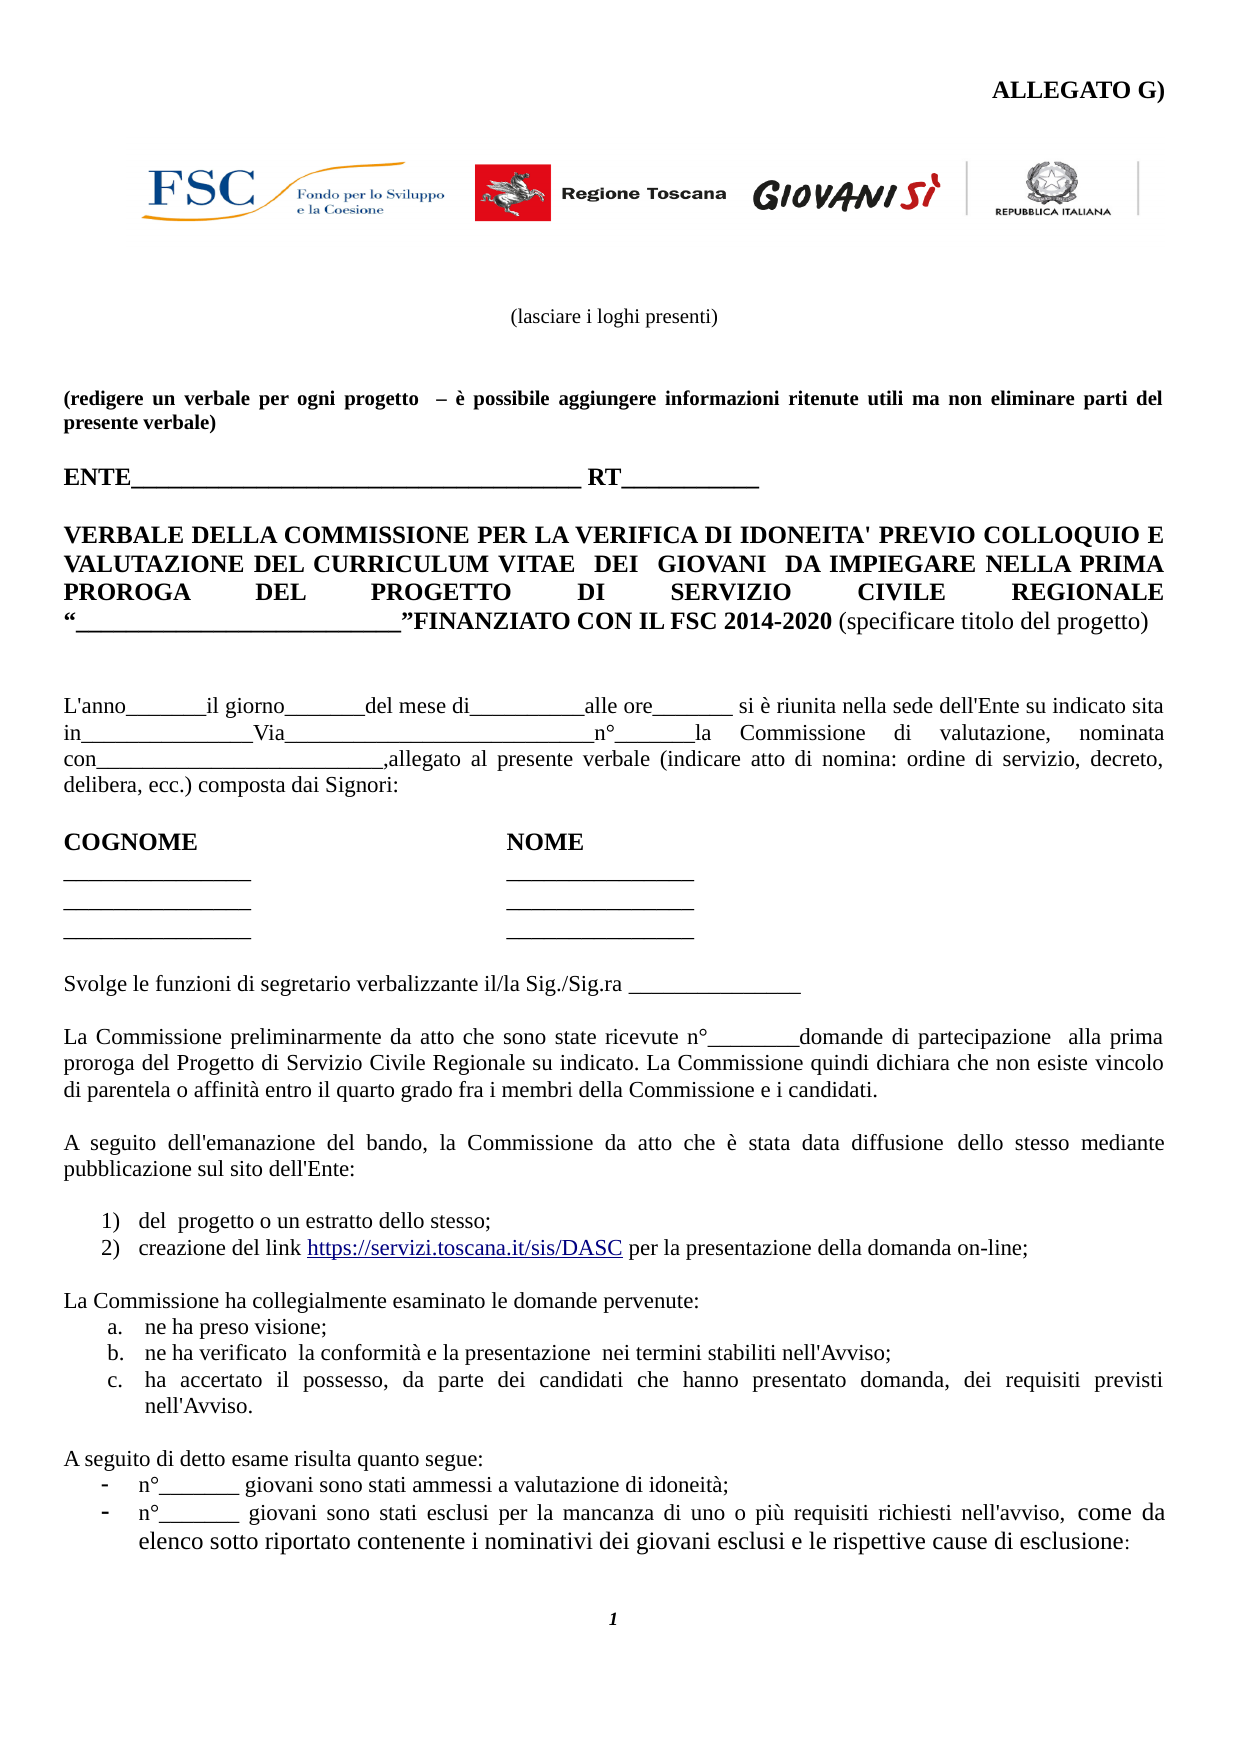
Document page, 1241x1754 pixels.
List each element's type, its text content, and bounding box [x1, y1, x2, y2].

picture [126, 132, 1166, 247]
list creazione del link https://servizi.toscana.it/sis/DASC per la presentazione della domanda on-line; [101, 1234, 1165, 1260]
text La Commissione ha collegialmente esaminato le domande pervenute: [63, 1287, 1165, 1313]
text La Commissione preliminarmente da atto che sono state ricevute n°________domande di partecipazione alla prima proroga del Progetto di Servizio Civile Regionale su indicato. La Commissione quindi dichiara che non esiste vincolo di parentela o affinità entro il quarto grado fra i membri della Commissione e i candidati. [63, 1023, 1165, 1102]
text ALLEGATO G) [63, 75, 1165, 104]
text COGNOME NOME [63, 827, 1165, 855]
text L'anno_______il giorno_______del mese di__________alle ore_______ si è riunita nella sede dell'Ente su indicato sita in_______________Via___________________________n°_______la Commissione di valutazione, nominata con_________________________,allegato al presente verbale (indicare atto di nomina: ordine di servizio, decreto, delibera, ecc.) composta dai Signori: [63, 692, 1165, 798]
list ne ha verificato la conformità e la presentazione nei termini stabiliti nell'Avviso; [107, 1339, 1165, 1366]
text _______________ _______________ [63, 855, 1165, 884]
list del progetto o un estratto dello stesso; [101, 1208, 1165, 1234]
list ha accertato il possesso, da parte dei candidati che hanno presentato domanda, dei requisiti previsti nell'Avviso. [107, 1366, 1165, 1418]
text 1 [63, 1608, 1165, 1629]
text _______________ _______________ [63, 884, 1165, 913]
text VERBALE DELLA COMMISSIONE PER LA VERIFICA DI IDONEITA' PREVIO COLLOQUIO E VALUTAZIONE DEL CURRICULUM VITAE DEI GIOVANI DA IMPIEGARE NELLA PRIMA PROROGA DEL PROGETTO DI SERVIZIO CIVILE REGIONALE “__________________________”FINANZIATO CON IL FSC 2014-2020 (specificare titolo del progetto) [63, 520, 1165, 635]
text ENTE____________________________________ RT___________ [63, 462, 1165, 491]
text (lasciare i loghi presenti) [63, 304, 1165, 328]
list ne ha preso visione; [107, 1313, 1165, 1339]
text A seguito di detto esame risulta quanto segue: [63, 1445, 1165, 1471]
list n°_______ giovani sono stati ammessi a valutazione di idoneità; [101, 1471, 1165, 1497]
text A seguito dell'emanazione del bando, la Commissione da atto che è stata data diffusione dello stesso mediante pubblicazione sul sito dell'Ente: [63, 1128, 1165, 1181]
list n°_______ giovani sono stati esclusi per la mancanza di uno o più requisiti richiesti nell'avviso, come da elenco sotto riportato contenente i nominativi dei giovani esclusi e le rispettive cause di esclusione: [101, 1497, 1165, 1555]
text Svolge le funzioni di segretario verbalizzante il/la Sig./Sig.ra _______________ [63, 970, 1165, 997]
text (redigere un verbale per ogni progetto – è possibile aggiungere informazioni ritenute utili ma non eliminare parti del presente verbale) [63, 386, 1165, 434]
text _______________ _______________ [63, 913, 1165, 970]
